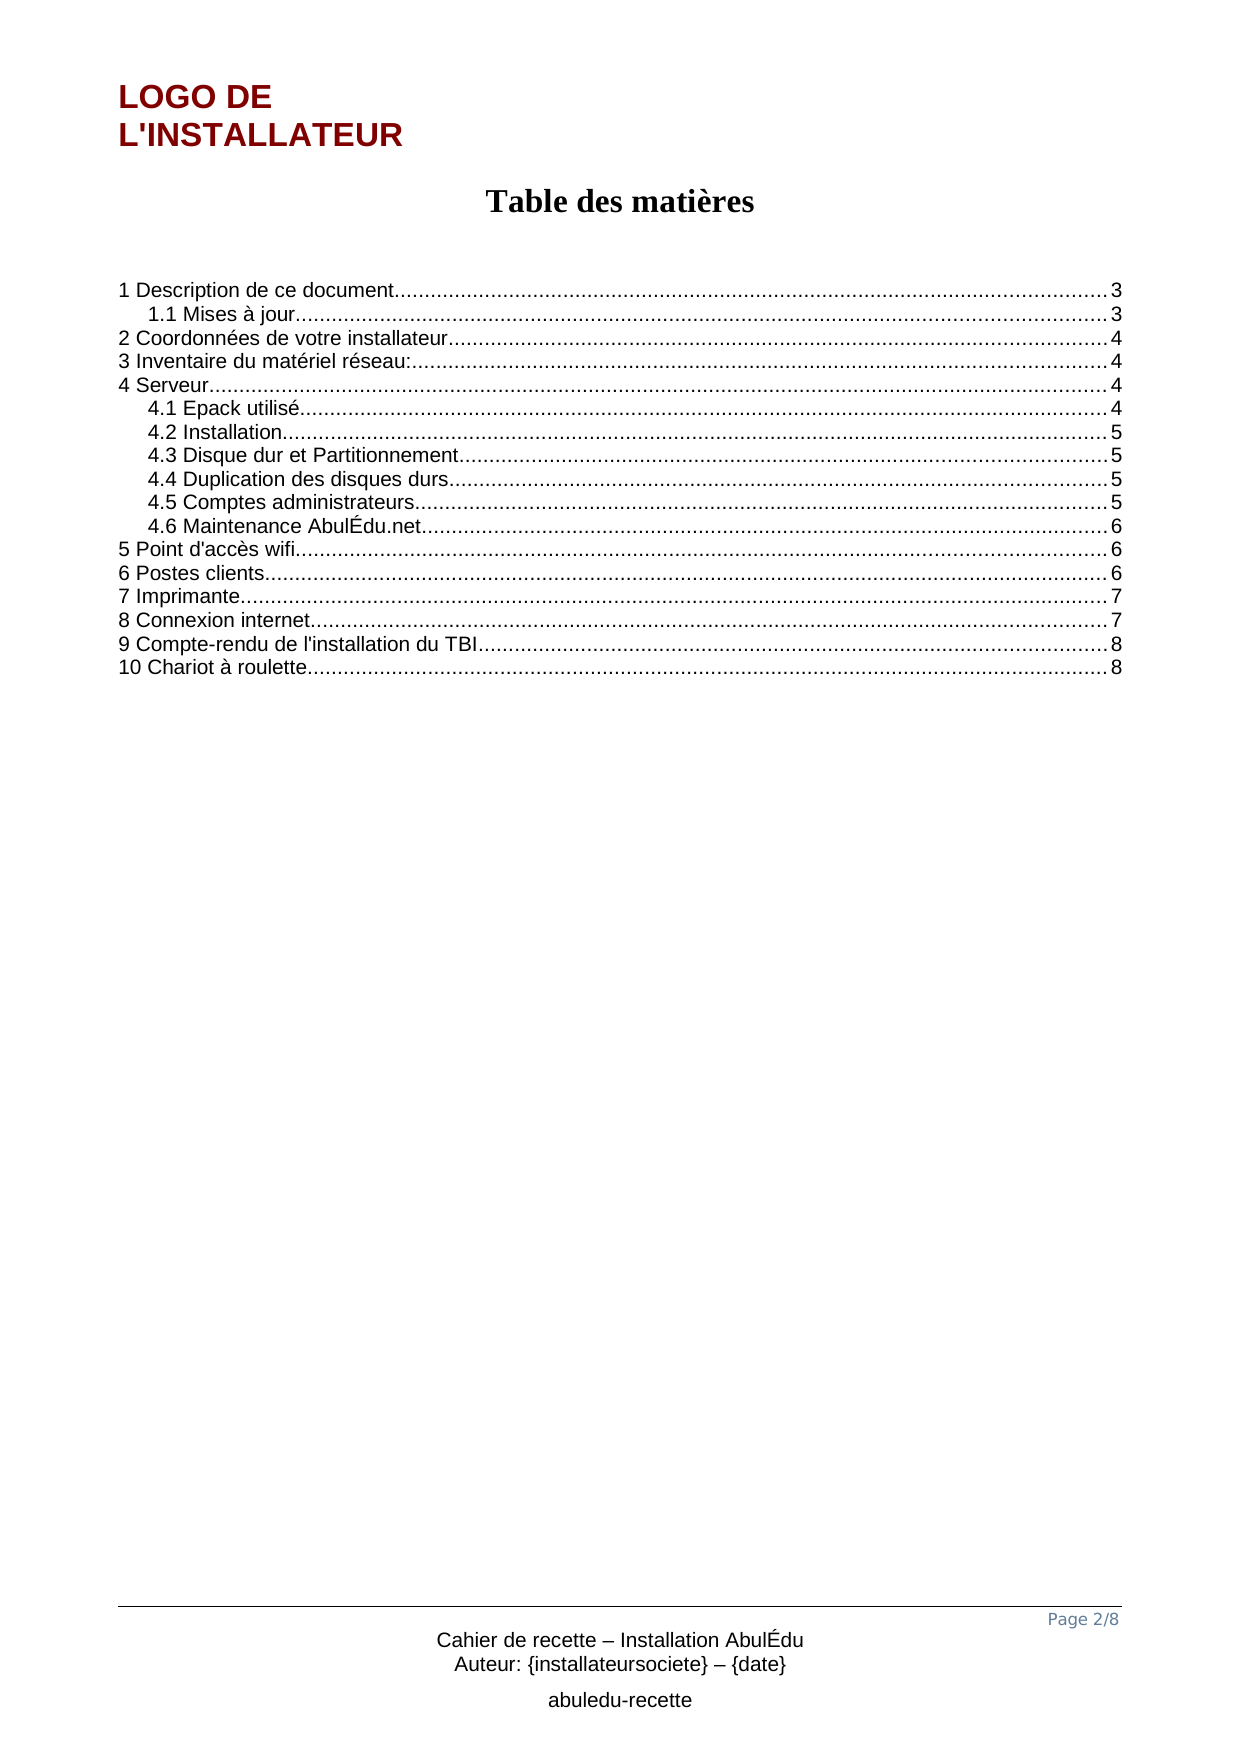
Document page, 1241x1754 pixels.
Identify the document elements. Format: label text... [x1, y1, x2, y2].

text 9 Compte-rendu de l'installation du TBI 8 [118, 632, 1122, 656]
text 2 Coordonnées de votre installateur 4 [118, 326, 1122, 349]
text 4 Serveur 4 [118, 373, 1122, 397]
text 3 Inventaire du matériel réseau: 4 [118, 349, 1122, 373]
text 10 Chariot à roulette 8 [118, 656, 1122, 679]
text 4.6 Maintenance AbulÉdu.net 6 [148, 514, 1122, 538]
text 4.3 Disque dur et Partitionnement 5 [148, 444, 1122, 467]
text 4.2 Installation 5 [148, 420, 1122, 444]
text 1 Description de ce document 3 [118, 279, 1122, 302]
text 4.1 Epack utilisé 4 [148, 397, 1122, 420]
text 4.4 Duplication des disques durs 5 [148, 467, 1122, 491]
text 4.5 Comptes administrateurs 5 [148, 491, 1122, 514]
subtitle Table des matières [118, 183, 1122, 220]
text 1.1 Mises à jour 3 [148, 302, 1122, 326]
text 8 Connexion internet 7 [118, 608, 1122, 632]
text 6 Postes clients 6 [118, 561, 1122, 585]
text 5 Point d'accès wifi 6 [118, 538, 1122, 561]
text 7 Imprimante 7 [118, 585, 1122, 608]
